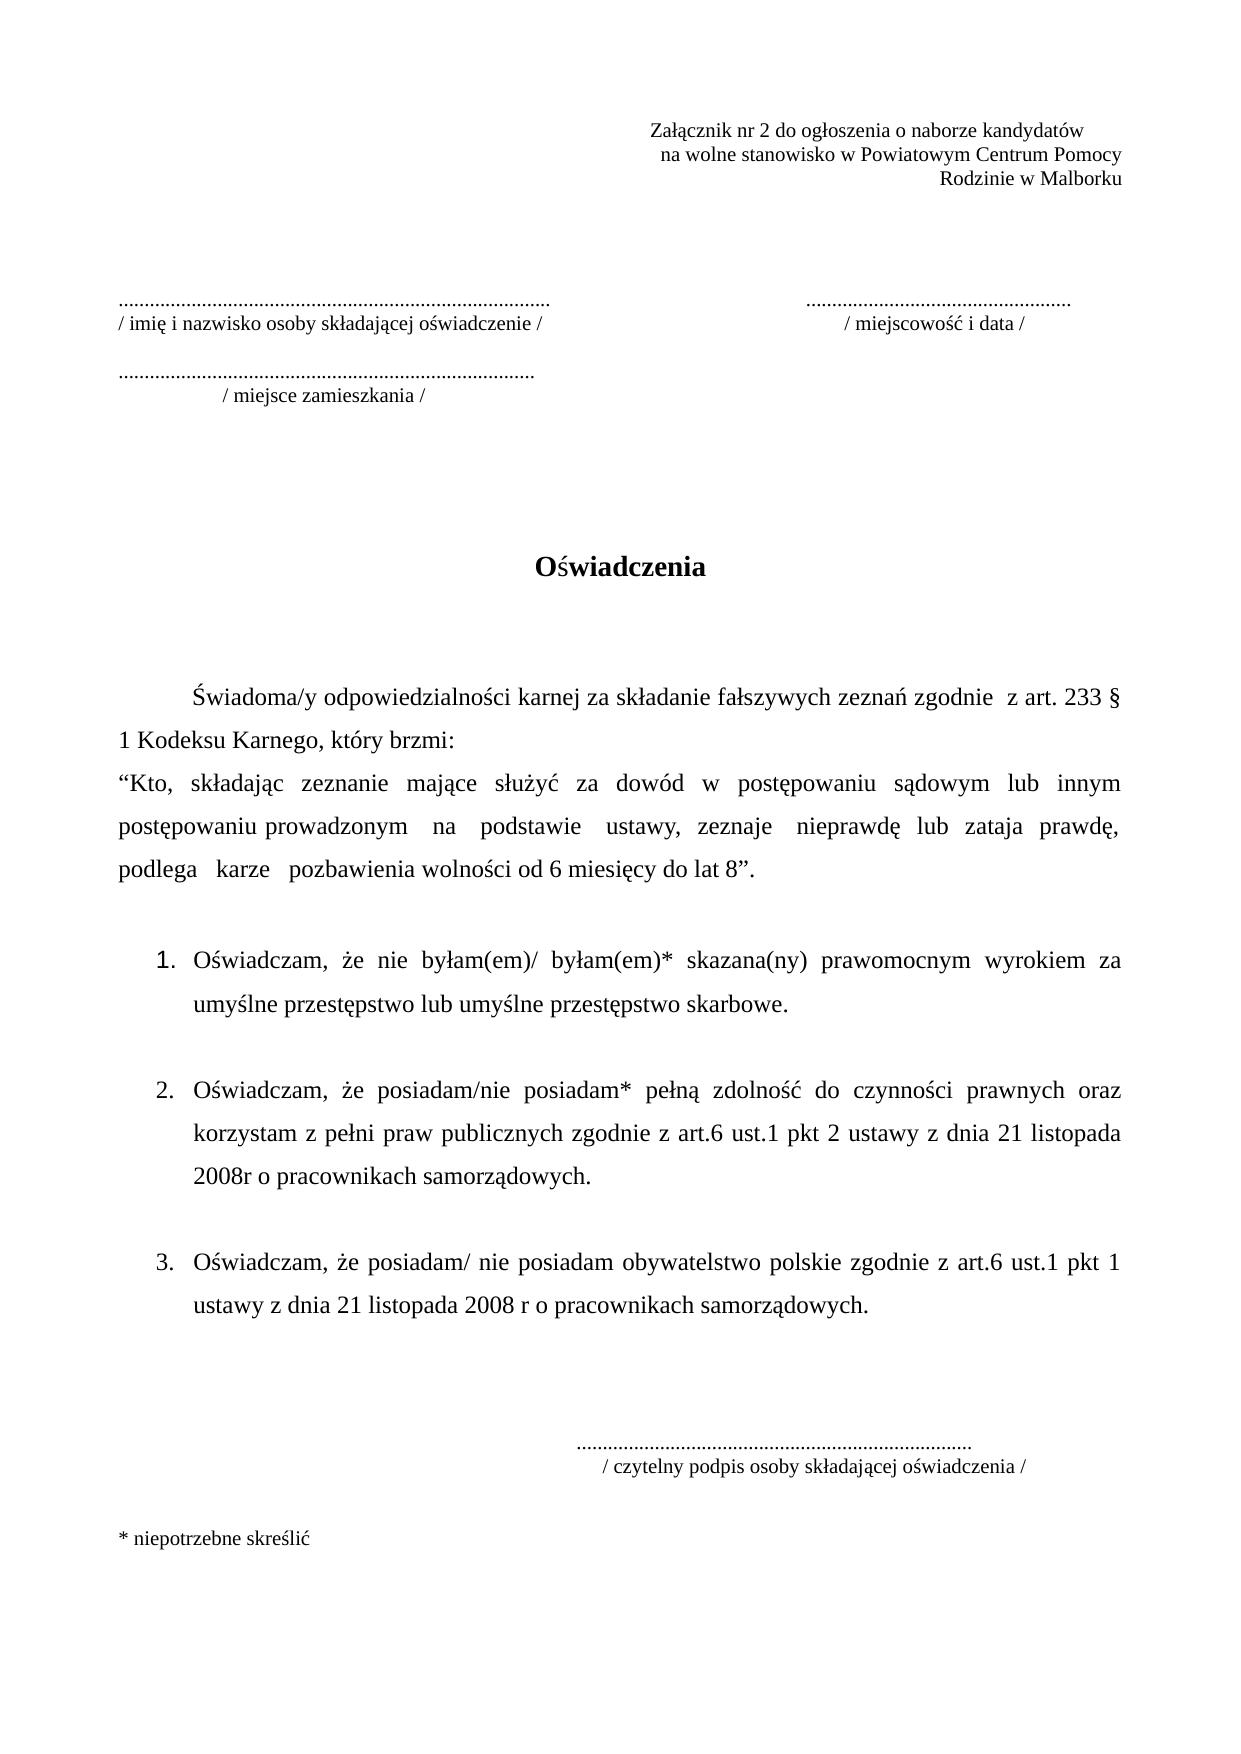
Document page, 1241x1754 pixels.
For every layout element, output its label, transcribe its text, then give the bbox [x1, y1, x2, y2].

text / imię i nazwisko osoby składającej oświadczenie / / miejscowość i data / [118, 311, 1122, 335]
list Oświadczam, że nie byłam(em)/ byłam(em)* skazana(ny) prawomocnym wyrokiem za umyślne przestępstwo lub umyślne przestępstwo skarbowe. [156, 946, 1122, 1017]
text ................................................................................... ................................................... [118, 287, 1122, 311]
text “Kto, składając zeznanie mające służyć za dowód w postępowaniu sądowym lub innym postępowaniu prowadzonym na podstawie ustawy, zeznaje nieprawdę lub zataja prawdę, podlega karze pozbawienia wolności od 6 miesięcy do lat 8”. [118, 768, 1122, 883]
list Oświadczam, że posiadam/ nie posiadam obywatelstwo polskie zgodnie z art.6 ust.1 pkt 1 ustawy z dnia 21 listopada 2008 r o pracownikach samorządowych. [156, 1247, 1122, 1319]
list * niepotrzebne skreślić [118, 1526, 1122, 1550]
text Świadoma/y odpowiedzialności karnej za składanie fałszywych zeznań zgodnie z art. 233 § 1 Kodeksu Karnego, który brzmi: [118, 682, 1122, 754]
list Załącznik nr 2 do ogłoszenia o naborze kandydatów [118, 118, 1122, 142]
list na wolne stanowisko w Powiatowym Centrum Pomocy Rodzinie w Malborku [118, 142, 1122, 190]
text ................................................................................ [118, 359, 1122, 383]
text / czytelny podpis osoby składającej oświadczenia / [487, 1454, 1122, 1478]
text ............................................................................ [487, 1430, 1122, 1454]
text Oświadczenia [118, 549, 1122, 582]
text / miejsce zamieszkania / [118, 383, 1122, 407]
list Oświadczam, że posiadam/nie posiadam* pełną zdolność do czynności prawnych oraz korzystam z pełni praw publicznych zgodnie z art.6 ust.1 pkt 2 ustawy z dnia 21 listopada 2008r o pracownikach samorządowych. [156, 1075, 1122, 1190]
